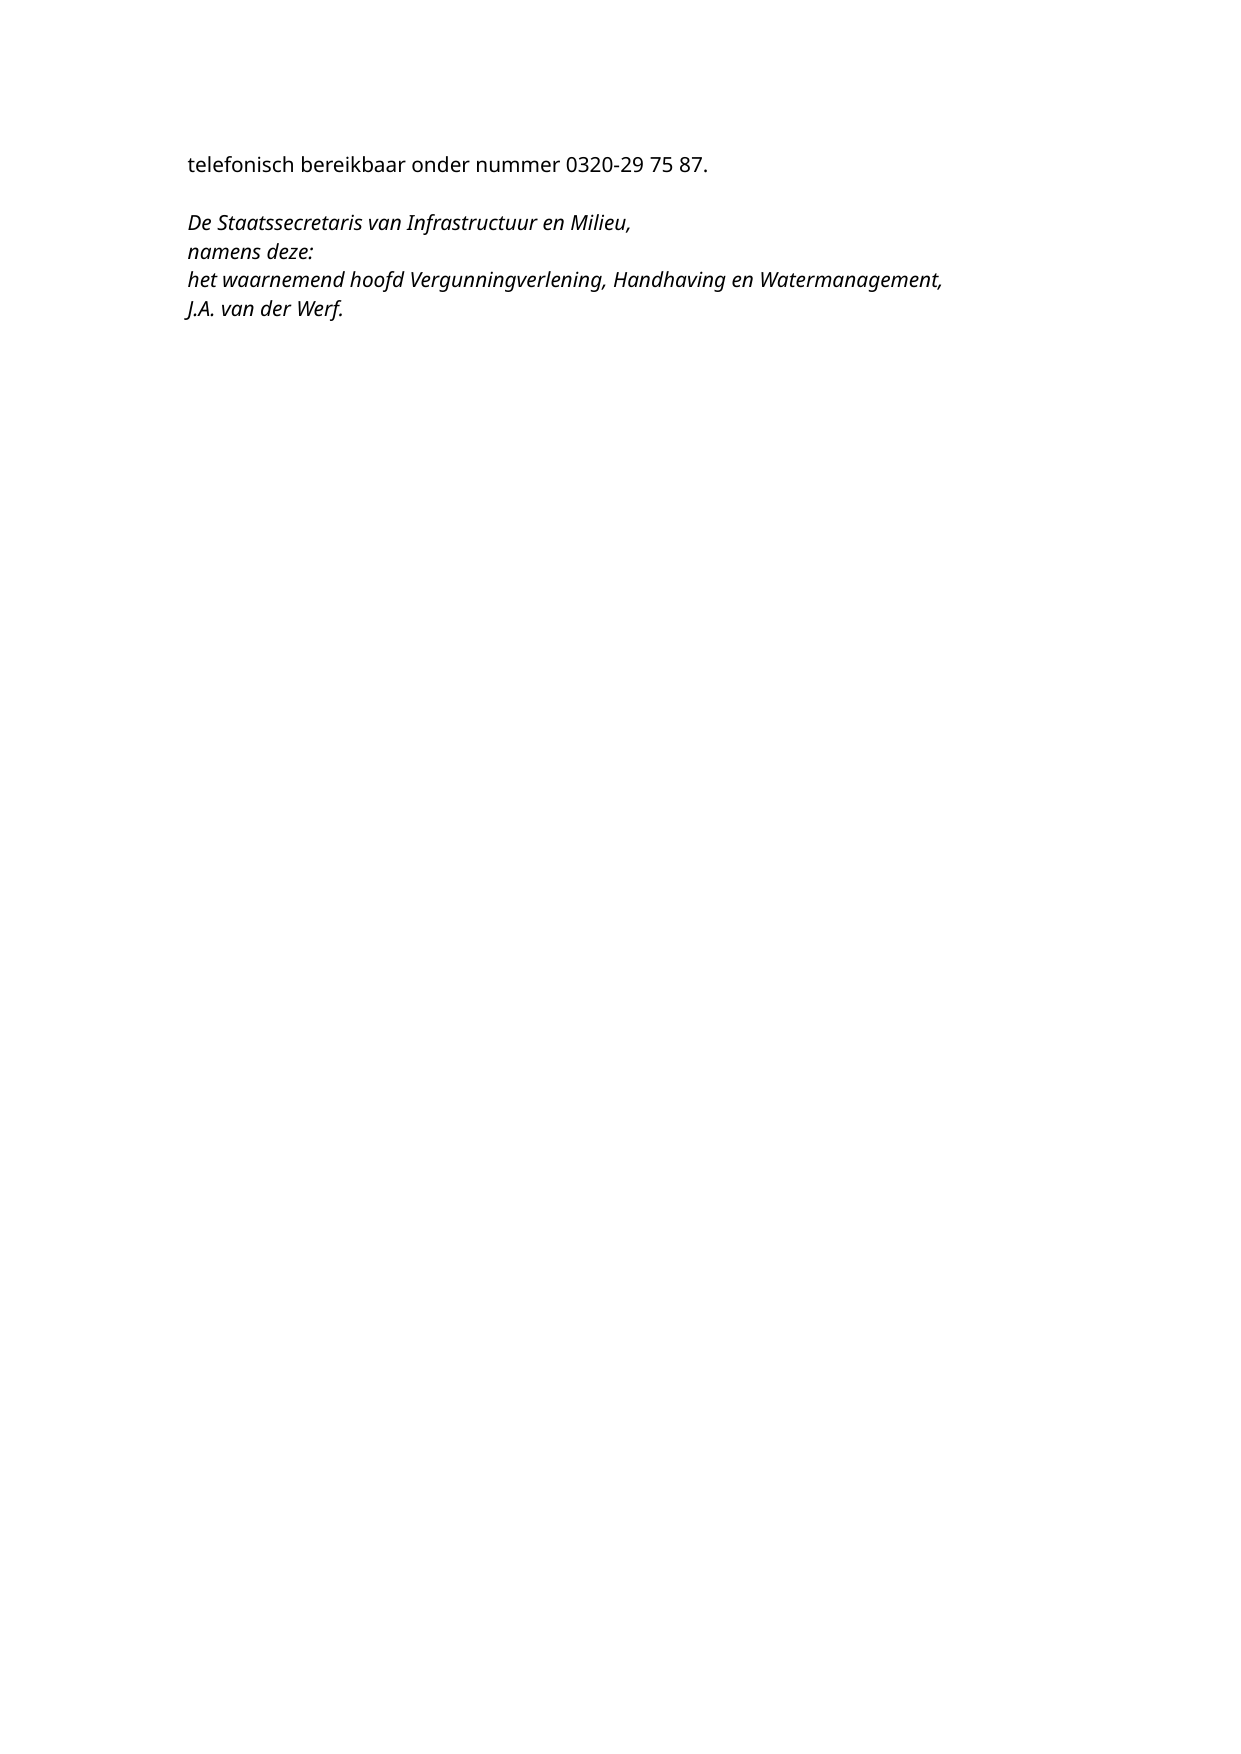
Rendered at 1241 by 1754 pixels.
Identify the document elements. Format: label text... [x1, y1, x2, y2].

text telefonisch bereikbaar onder nummer 0320-29 75 87. [187, 150, 1053, 178]
text J.A. van der Werf. [187, 294, 1053, 322]
text De Staatssecretaris van Infrastructuur en Milieu, [187, 208, 1053, 237]
text het waarnemend hoofd Vergunningverlening, Handhaving en Watermanagement, [187, 265, 1053, 294]
text namens deze: [187, 237, 1053, 265]
